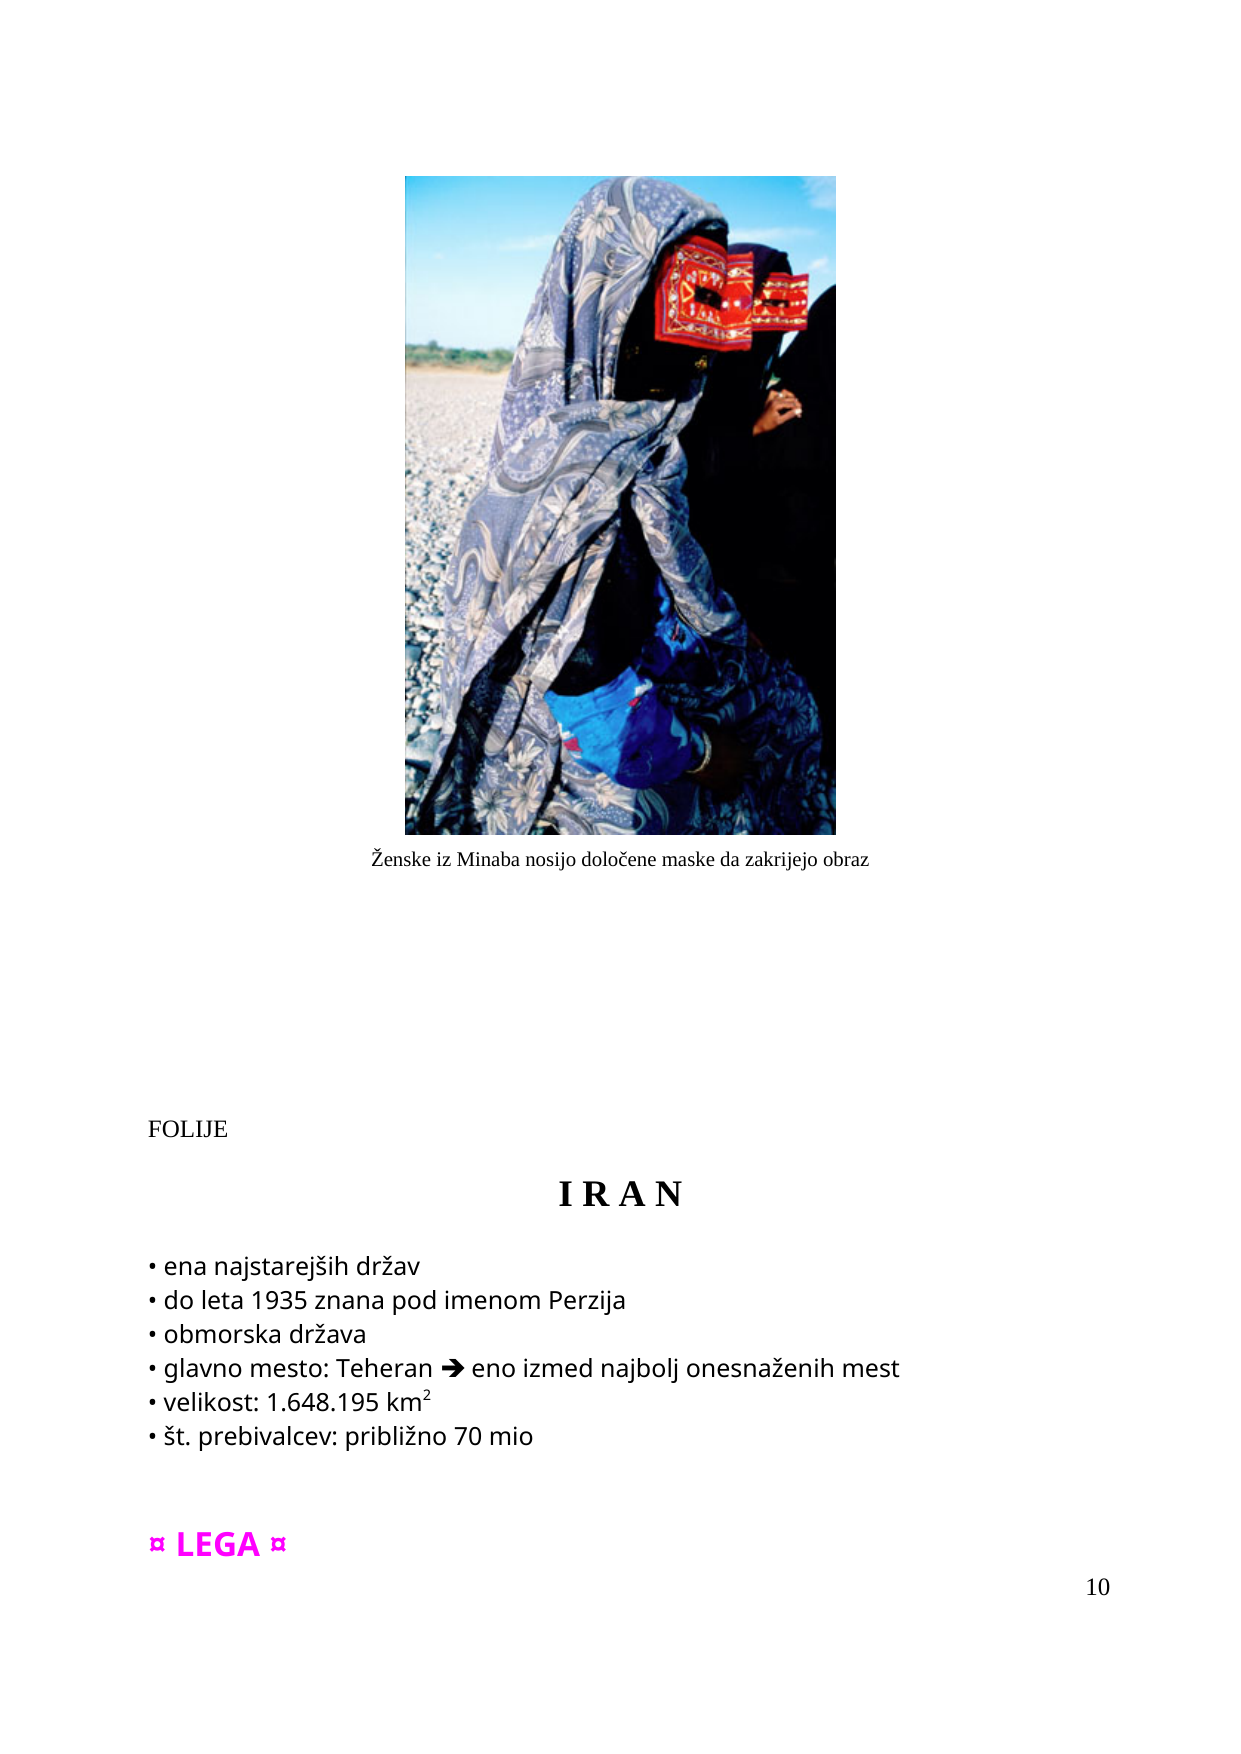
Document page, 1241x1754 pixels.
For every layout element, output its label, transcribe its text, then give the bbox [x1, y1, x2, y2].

text • št. prebivalcev: približno 70 mio [148, 1419, 616, 1453]
text • ena najstarejših držav [148, 1248, 1093, 1282]
text • glavno mesto: Teheran  eno izmed najbolj onesnaženih mest [148, 1351, 1093, 1385]
title I R A N [148, 1171, 1093, 1214]
text • do leta 1935 znana pod imenom Perzija [148, 1282, 1093, 1317]
text Ženske iz Minaba nosijo določene maske da zakrijejo obraz [148, 847, 1093, 871]
picture [405, 176, 836, 835]
text FOLIJE [148, 1114, 1093, 1142]
text ¤ LEGA ¤ [148, 1521, 616, 1566]
text • obmorska država [148, 1317, 1093, 1351]
text • velikost: 1.648.195 km2 [148, 1385, 1093, 1419]
